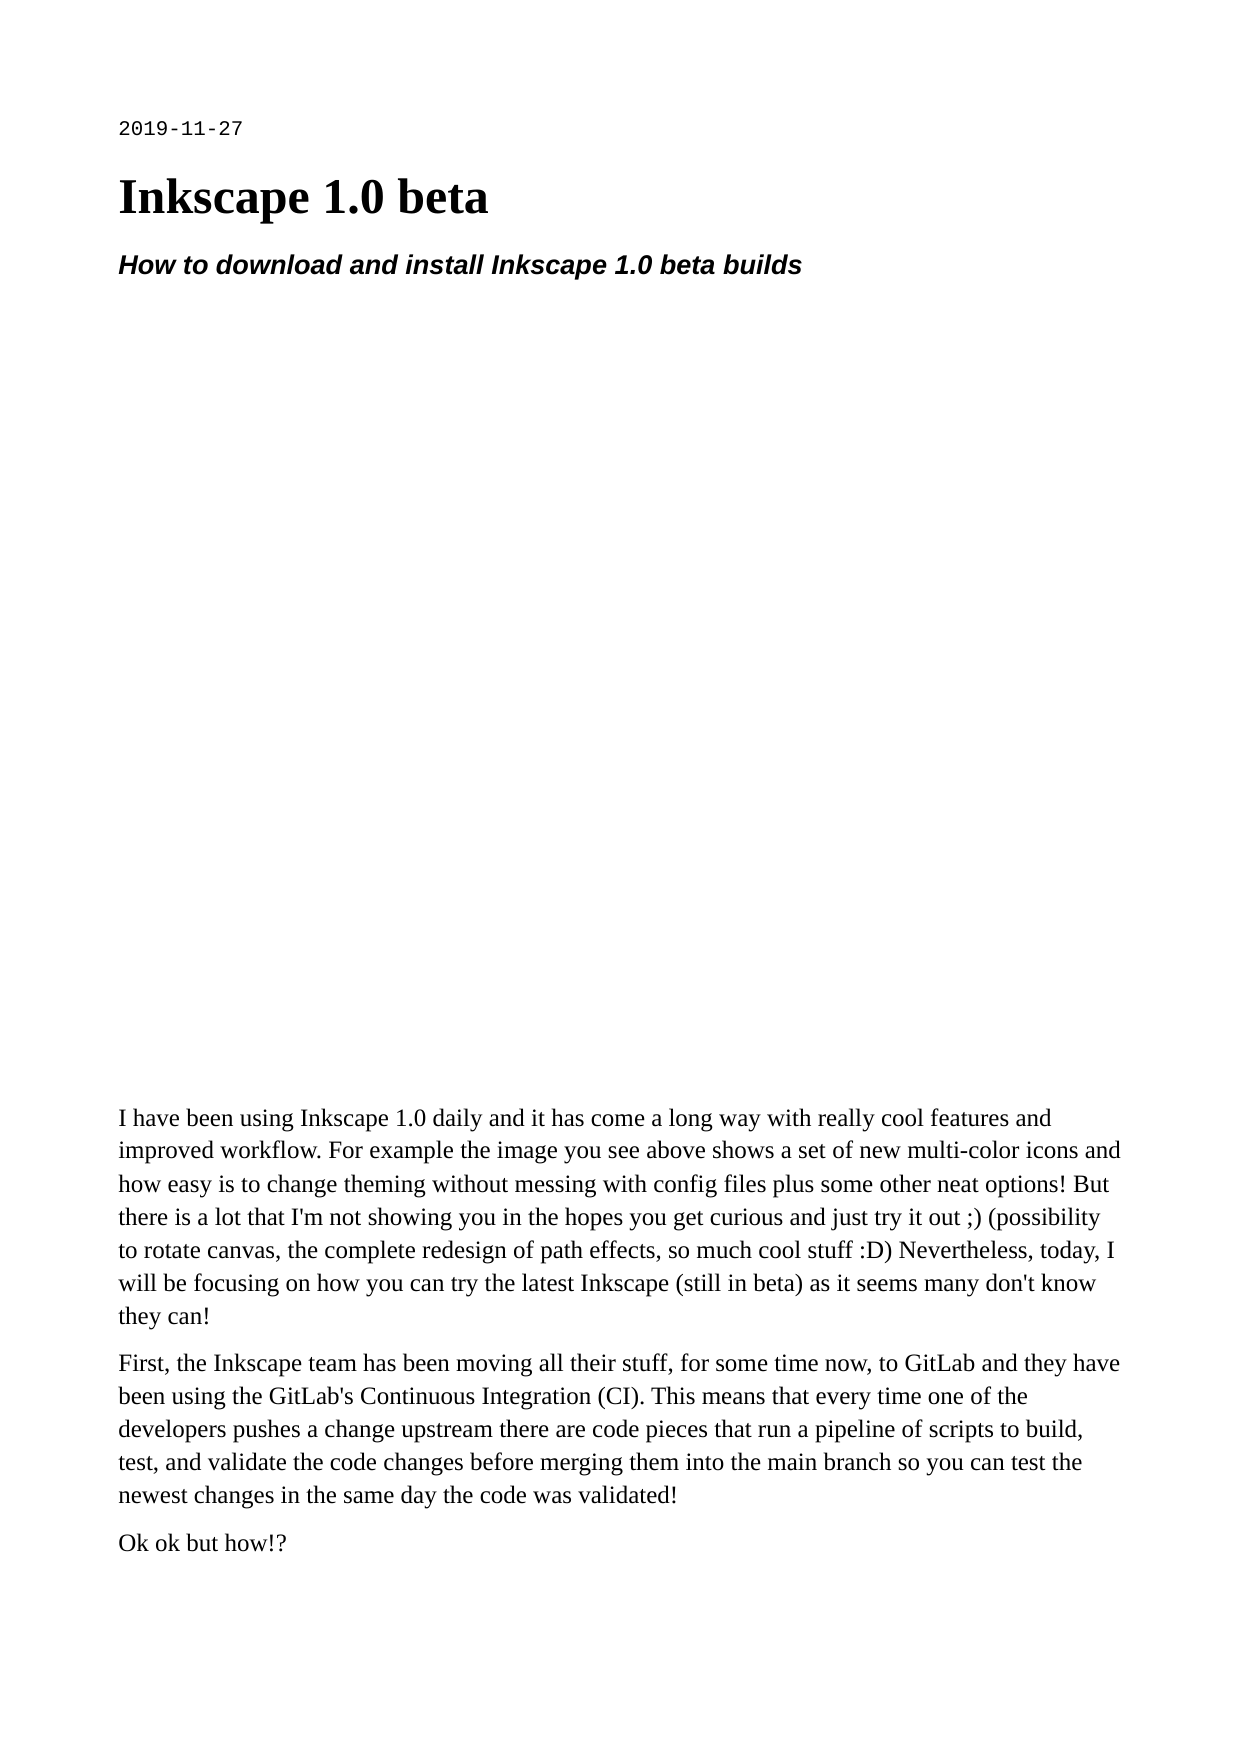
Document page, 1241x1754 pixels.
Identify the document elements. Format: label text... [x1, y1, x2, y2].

text 2019-11-27 [118, 118, 1122, 142]
text I have been using Inkscape 1.0 daily and it has come a long way with really cool features and improved workflow. For example the image you see above shows a set of new multi-color icons and how easy is to change theming without messing with config files plus some other neat options! But there is a lot that I'm not showing you in the hopes you get curious and just try it out ;) (possibility to rotate canvas, the complete redesign of path effects, so much cool stuff :D) Nevertheless, today, I will be focusing on how you can try the latest Inkscape (still in beta) as it seems many don't know they can! [118, 1103, 1122, 1329]
subtitle How to download and install Inkscape 1.0 beta builds [118, 249, 1122, 281]
text First, the Inkscape team has been moving all their stuff, for some time now, to GitLab and they have been using the GitLab's Continuous Integration (CI). This means that every time one of the developers pushes a change upstream there are code pieces that run a pipeline of scripts to build, test, and validate the code changes before merging them into the main branch so you can test the newest changes in the same day the code was validated! [118, 1348, 1122, 1509]
subtitle Inkscape 1.0 beta [118, 167, 1122, 224]
text Ok ok but how!? [118, 1528, 1122, 1557]
